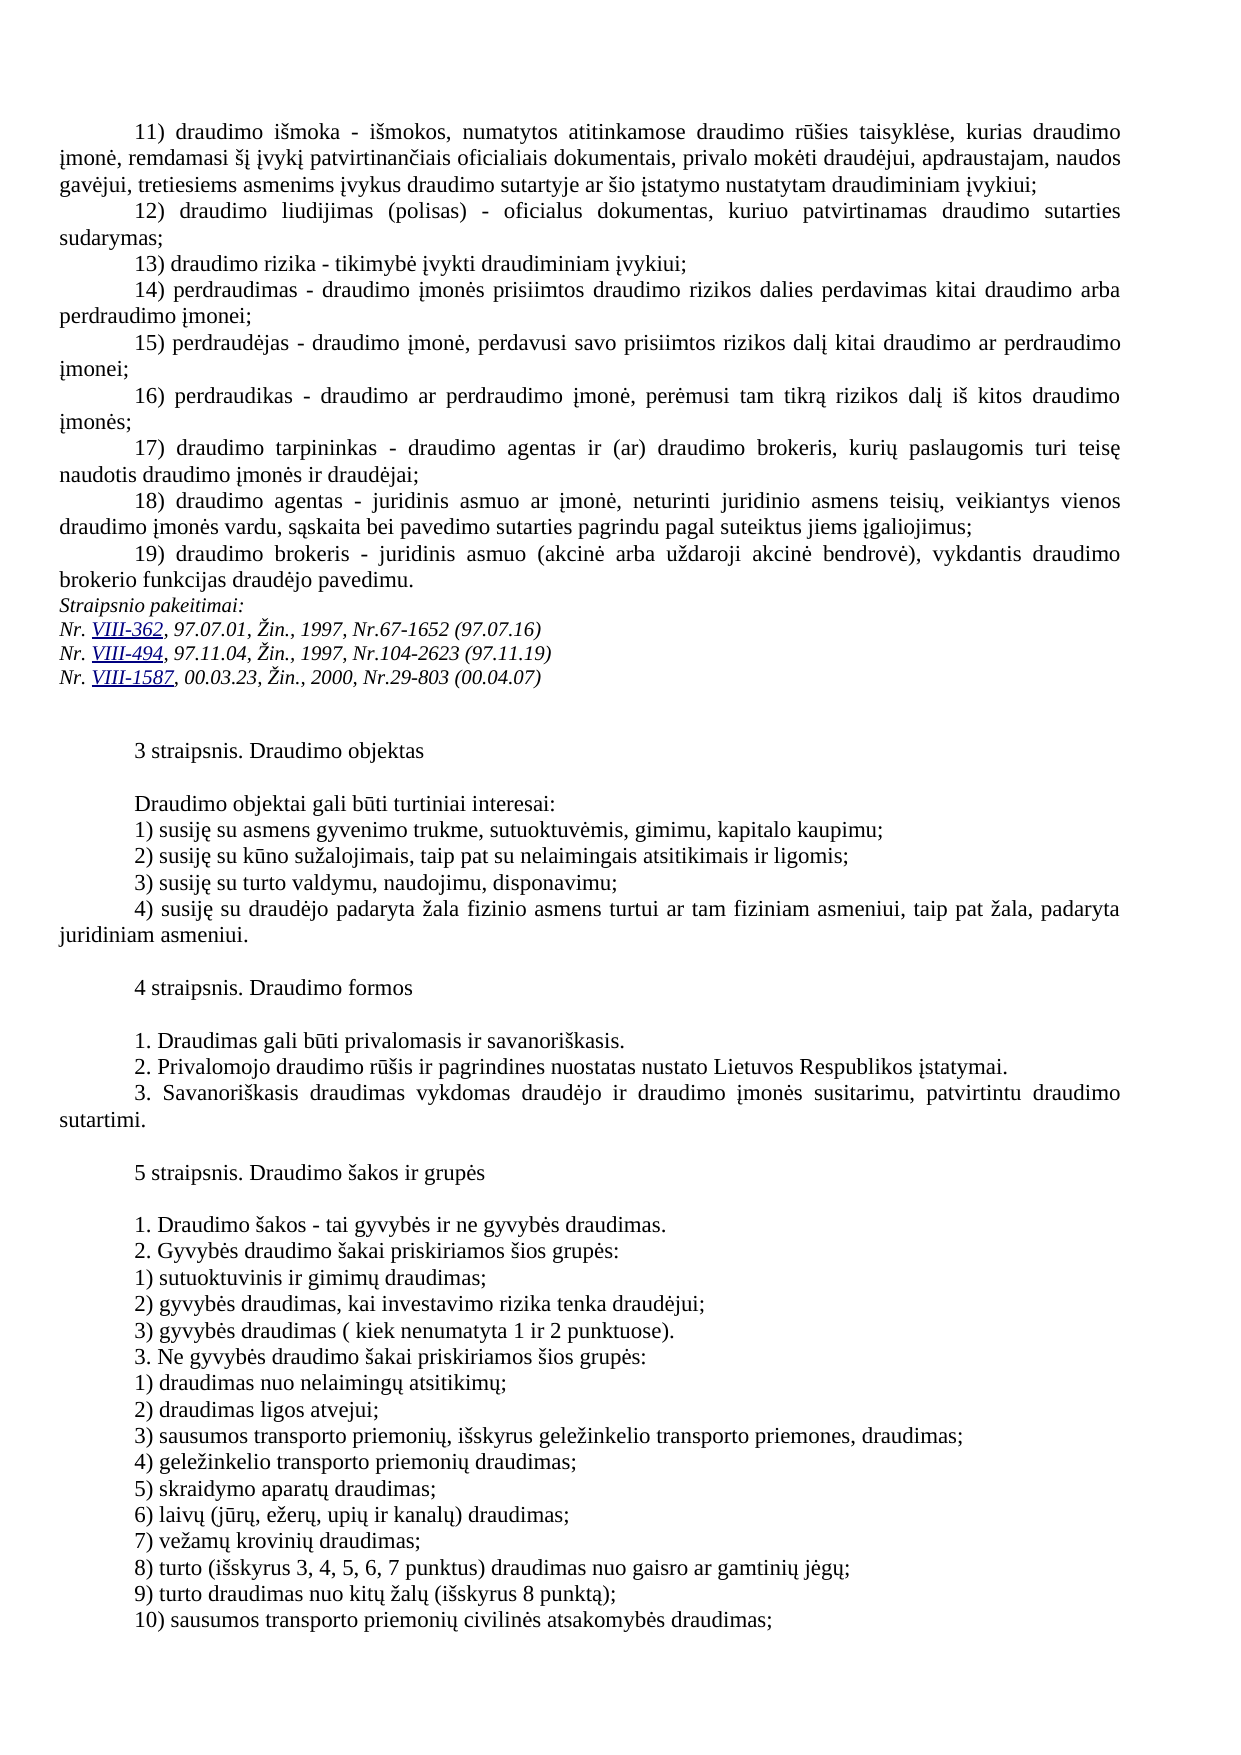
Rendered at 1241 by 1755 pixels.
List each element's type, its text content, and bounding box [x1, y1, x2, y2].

text 4) geležinkelio transporto priemonių draudimas; [59, 1448, 1122, 1475]
text 4 straipsnis. Draudimo formos [59, 974, 1122, 1000]
text Nr. VIII-1587, 00.03.23, Žin., 2000, Nr.29-803 (00.04.07) [59, 665, 1122, 689]
text 4) susiję su draudėjo padaryta žala fizinio asmens turtui ar tam fiziniam asmeniui, taip pat žala, padaryta juridiniam asmeniui. [59, 895, 1122, 948]
text 3) sausumos transporto priemonių, išskyrus geležinkelio transporto priemones, draudimas; [59, 1422, 1122, 1448]
text 15) perdraudėjas - draudimo įmonė, perdavusi savo prisiimtos rizikos dalį kitai draudimo ar perdraudimo įmonei; [59, 329, 1122, 382]
text 13) draudimo rizika - tikimybė įvykti draudiminiam įvykiui; [59, 250, 1122, 276]
text 2. Privalomojo draudimo rūšis ir pagrindines nuostatas nustato Lietuvos Respublikos įstatymai. [59, 1053, 1122, 1079]
text 3) susiję su turto valdymu, naudojimu, disponavimu; [59, 869, 1122, 895]
text 14) perdraudimas - draudimo įmonės prisiimtos draudimo rizikos dalies perdavimas kitai draudimo arba perdraudimo įmonei; [59, 276, 1122, 329]
text 11) draudimo išmoka - išmokos, numatytos atitinkamose draudimo rūšies taisyklėse, kurias draudimo įmonė, remdamasi šį įvykį patvirtinančiais oficialiais dokumentais, privalo mokėti draudėjui, apdraustajam, naudos gavėjui, tretiesiems asmenims įvykus draudimo sutartyje ar šio įstatymo nustatytam draudiminiam įvykiui; [59, 118, 1122, 197]
text 12) draudimo liudijimas (polisas) - oficialus dokumentas, kuriuo patvirtinamas draudimo sutarties sudarymas; [59, 197, 1122, 250]
text 17) draudimo tarpininkas - draudimo agentas ir (ar) draudimo brokeris, kurių paslaugomis turi teisę naudotis draudimo įmonės ir draudėjai; [59, 434, 1122, 487]
text 1. Draudimo šakos - tai gyvybės ir ne gyvybės draudimas. [59, 1211, 1122, 1238]
text 6) laivų (jūrų, ežerų, upių ir kanalų) draudimas; [59, 1501, 1122, 1527]
text 16) perdraudikas - draudimo ar perdraudimo įmonė, perėmusi tam tikrą rizikos dalį iš kitos draudimo įmonės; [59, 382, 1122, 434]
text 5 straipsnis. Draudimo šakos ir grupės [59, 1158, 1122, 1185]
text 1) sutuoktuvinis ir gimimų draudimas; [59, 1264, 1122, 1290]
text 1. Draudimas gali būti privalomasis ir savanoriškasis. [59, 1027, 1122, 1053]
text 19) draudimo brokeris - juridinis asmuo (akcinė arba uždaroji akcinė bendrovė), vykdantis draudimo brokerio funkcijas draudėjo pavedimu. [59, 540, 1122, 592]
text 3. Ne gyvybės draudimo šakai priskiriamos šios grupės: [59, 1343, 1122, 1369]
text 5) skraidymo aparatų draudimas; [59, 1475, 1122, 1501]
text Draudimo objektai gali būti turtiniai interesai: [59, 789, 1122, 816]
text Straipsnio pakeitimai: [59, 592, 1122, 617]
text 2) susiję su kūno sužalojimais, taip pat su nelaimingais atsitikimais ir ligomis; [59, 842, 1122, 869]
text 2) gyvybės draudimas, kai investavimo rizika tenka draudėjui; [59, 1290, 1122, 1317]
text 1) susiję su asmens gyvenimo trukme, sutuoktuvėmis, gimimu, kapitalo kaupimu; [59, 816, 1122, 842]
text 7) vežamų krovinių draudimas; [59, 1527, 1122, 1554]
text 3) gyvybės draudimas ( kiek nenumatyta 1 ir 2 punktuose). [59, 1317, 1122, 1343]
text 2. Gyvybės draudimo šakai priskiriamos šios grupės: [59, 1238, 1122, 1264]
text 8) turto (išskyrus 3, 4, 5, 6, 7 punktus) draudimas nuo gaisro ar gamtinių jėgų; [59, 1554, 1122, 1580]
text 3 straipsnis. Draudimo objektas [59, 737, 1122, 763]
text 3. Savanoriškasis draudimas vykdomas draudėjo ir draudimo įmonės susitarimu, patvirtintu draudimo sutartimi. [59, 1079, 1122, 1132]
text 2) draudimas ligos atvejui; [59, 1396, 1122, 1422]
text 18) draudimo agentas - juridinis asmuo ar įmonė, neturinti juridinio asmens teisių, veikiantys vienos draudimo įmonės vardu, sąskaita bei pavedimo sutarties pagrindu pagal suteiktus jiems įgaliojimus; [59, 487, 1122, 540]
text Nr. VIII-362, 97.07.01, Žin., 1997, Nr.67-1652 (97.07.16) [59, 617, 1122, 641]
text 1) draudimas nuo nelaimingų atsitikimų; [59, 1369, 1122, 1396]
text 10) sausumos transporto priemonių civilinės atsakomybės draudimas; [59, 1607, 1122, 1633]
text 9) turto draudimas nuo kitų žalų (išskyrus 8 punktą); [59, 1580, 1122, 1607]
text Nr. VIII-494, 97.11.04, Žin., 1997, Nr.104-2623 (97.11.19) [59, 641, 1122, 665]
